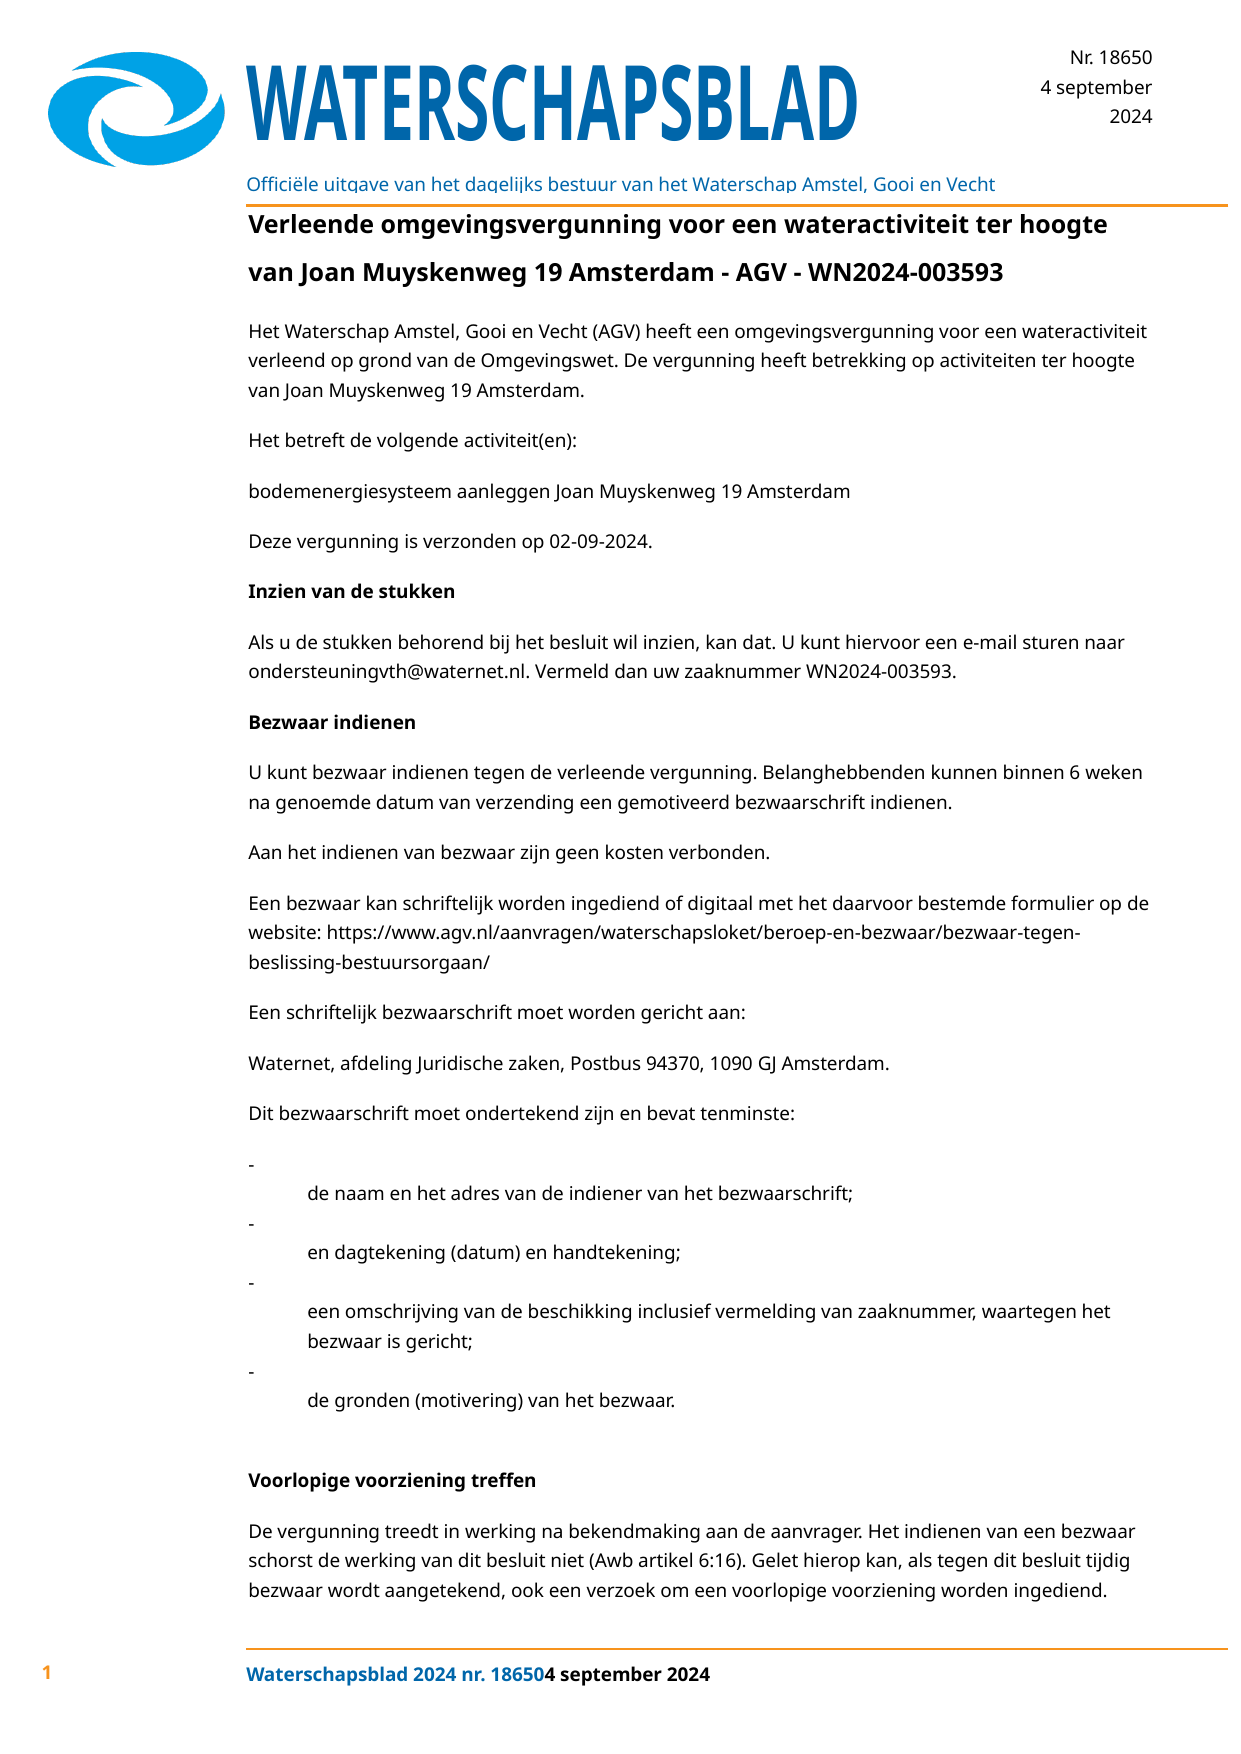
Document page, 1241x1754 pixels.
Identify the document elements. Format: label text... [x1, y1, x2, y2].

text Een schriftelijk bezwaarschrift moet worden gericht aan: [248, 999, 1152, 1025]
text Bezwaar indienen [248, 709, 1152, 735]
text Het betreft de volgende activiteit(en): [248, 427, 1152, 453]
text De vergunning treedt in werking na bekendmaking aan de aanvrager. Het indienen van een bezwaar schorst de werking van dit besluit niet (Awb artikel 6:16). Gelet hierop kan, als tegen dit besluit tijdig bezwaar wordt aangetekend, ook een verzoek om een voorlopige voorziening worden ingediend. [248, 1518, 1152, 1603]
text Deze vergunning is verzonden op 02-09-2024. [248, 528, 1152, 554]
list de naam en het adres van de indiener van het bezwaarschrift; [248, 1180, 1152, 1206]
text Verleende omgevingsvergunning voor een wateractiviteit ter hoogte van Joan Muyskenweg 19 Amsterdam - AGV - WN2024-003593 [248, 207, 1152, 288]
text U kunt bezwaar indienen tegen de verleende vergunning. Belanghebbenden kunnen binnen 6 weken na genoemde datum van verzending een gemotiveerd bezwaarschrift indienen. [248, 759, 1152, 815]
text Als u de stukken behorend bij het besluit wil inzien, kan dat. U kunt hiervoor een e-mail sturen naar ondersteuningvth@waternet.nl. Vermeld dan uw zaaknummer WN2024-003593. [248, 629, 1152, 684]
text Dit bezwaarschrift moet ondertekend zijn en bevat tenminste: [248, 1100, 1152, 1126]
text bodemenergiesysteem aanleggen Joan Muyskenweg 19 Amsterdam [248, 478, 1152, 504]
list een omschrijving van de beschikking inclusief vermelding van zaaknummer, waartegen het bezwaar is gericht; [248, 1299, 1152, 1354]
text Voorlopige voorziening treffen [248, 1467, 1152, 1493]
text Het Waterschap Amstel, Gooi en Vecht (AGV) heeft een omgevingsvergunning voor een wateractiviteit verleend op grond van de Omgevingswet. De vergunning heeft betrekking op activiteiten ter hoogte van Joan Muyskenweg 19 Amsterdam. [248, 318, 1152, 403]
text Aan het indienen van bezwaar zijn geen kosten verbonden. [248, 839, 1152, 865]
picture [41, 47, 231, 172]
list de gronden (motivering) van het bezwaar. [248, 1387, 1152, 1413]
list en dagtekening (datum) en handtekening; [248, 1239, 1152, 1265]
text Inzien van de stukken [248, 579, 1152, 604]
text Waternet, afdeling Juridische zaken, Postbus 94370, 1090 GJ Amsterdam. [248, 1050, 1152, 1076]
text Een bezwaar kan schriftelijk worden ingediend of digitaal met het daarvoor bestemde formulier op de website: https://www.agv.nl/aanvragen/waterschapsloket/beroep-en-bezwaar/bezwaar-tegen-beslissing-bestuursorgaan/ [248, 890, 1152, 975]
